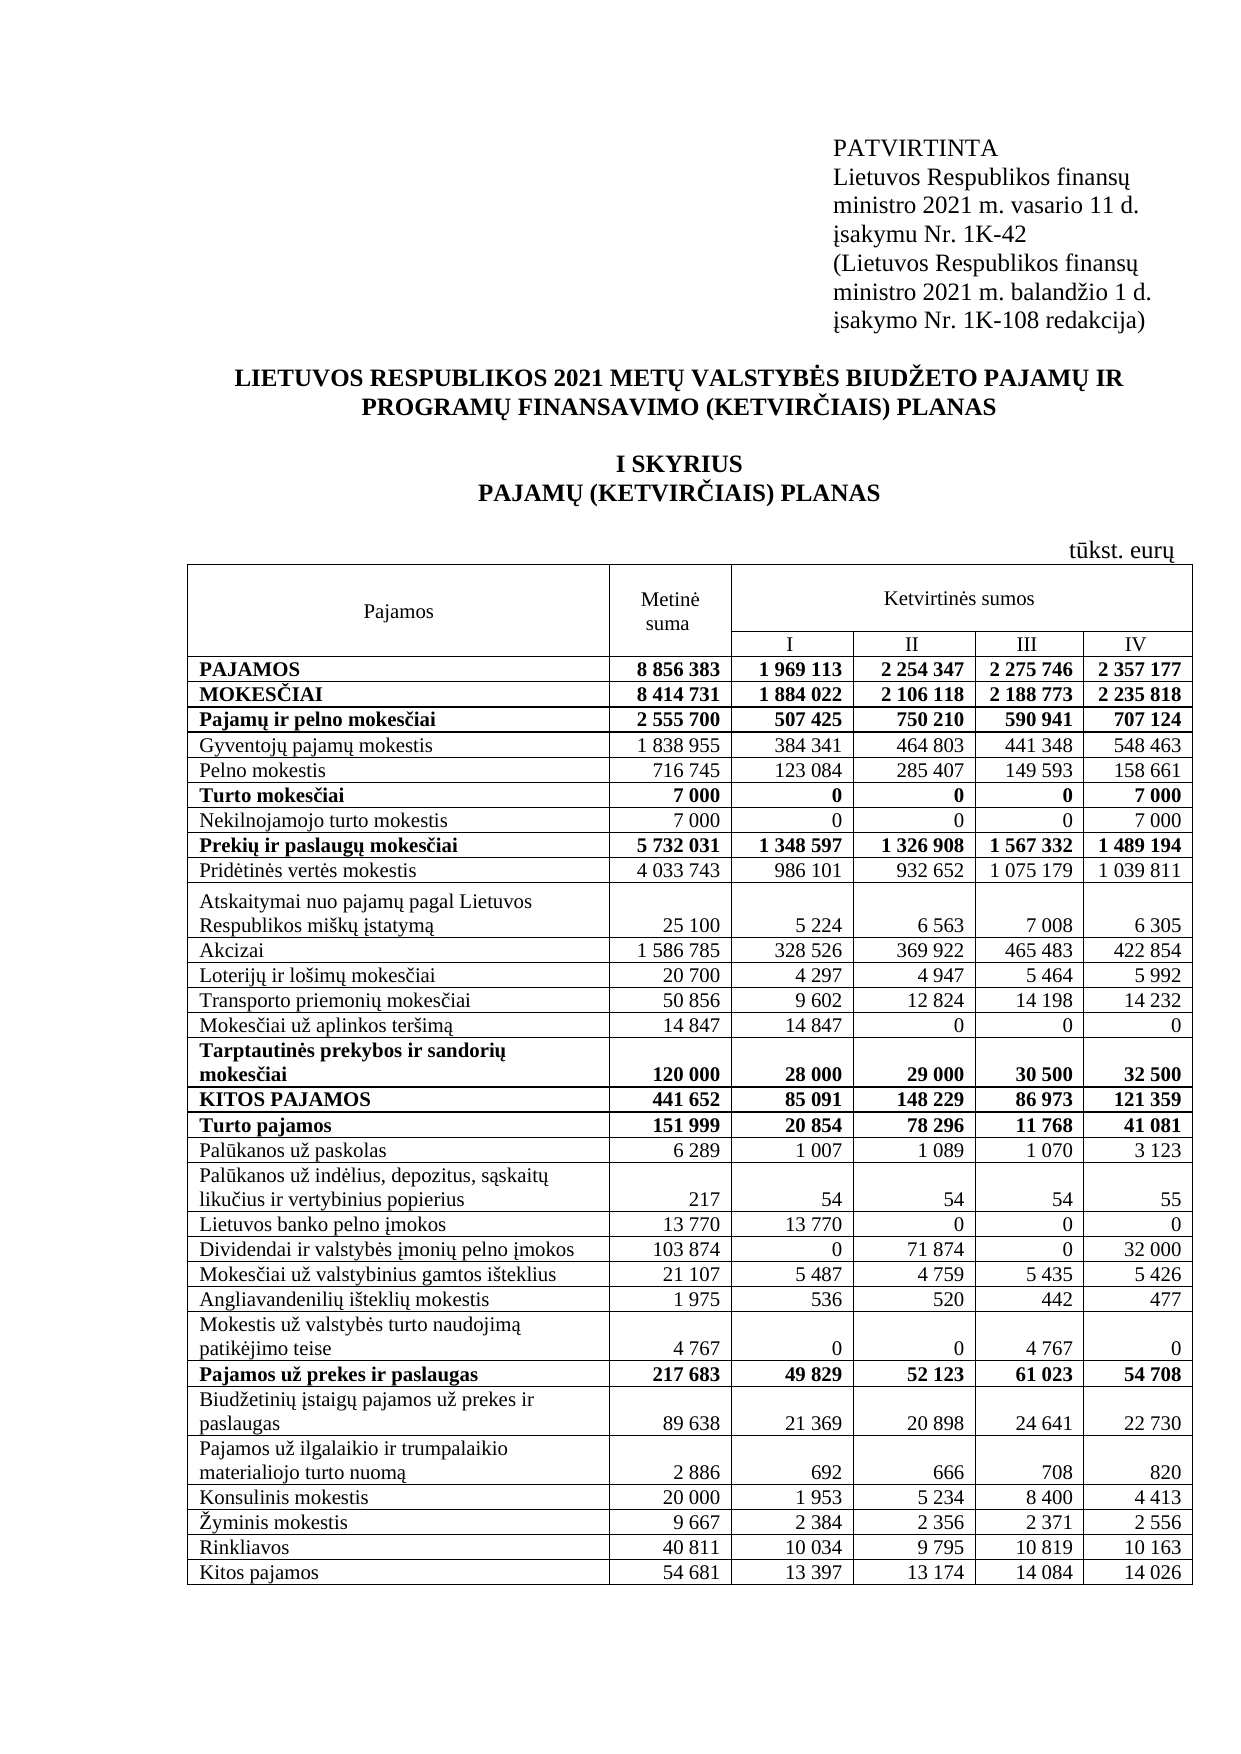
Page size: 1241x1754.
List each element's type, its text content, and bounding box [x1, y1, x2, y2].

table_cell Žyminis mokestis [188, 1510, 609, 1534]
table_cell 820 [1084, 1436, 1192, 1484]
table_cell Gyventojų pajamų mokestis [188, 733, 609, 757]
table_cell 3 123 [1084, 1138, 1192, 1162]
table_cell 5 224 [732, 883, 853, 937]
table_cell 932 652 [854, 858, 975, 882]
table_cell Pajamų ir pelno mokesčiai [188, 708, 609, 731]
table_cell PAJAMOS [188, 657, 609, 681]
table_header Ketvirtinės sumos [732, 565, 1192, 631]
table_cell 2 371 [976, 1510, 1083, 1534]
table_cell 0 [1084, 1013, 1192, 1037]
table_cell 30 500 [976, 1038, 1083, 1086]
table_cell Pajamos už prekes ir paslaugas [188, 1361, 609, 1386]
table_cell 0 [976, 1212, 1083, 1236]
table_cell 708 [976, 1436, 1083, 1484]
table_cell 71 874 [854, 1237, 975, 1261]
table_cell 2 886 [610, 1436, 731, 1484]
table_cell Prekių ir paslaugų mokesčiai [188, 833, 609, 857]
table_cell 21 369 [732, 1387, 853, 1435]
table_cell 1 007 [732, 1138, 853, 1162]
table_cell 0 [732, 808, 853, 832]
text ministro 2021 m. vasario 11 d. [833, 190, 1181, 219]
table_cell 1 089 [854, 1138, 975, 1162]
table_cell 52 123 [854, 1361, 975, 1386]
table_cell 520 [854, 1287, 975, 1311]
text įsakymu Nr. 1K-42 [833, 219, 1181, 248]
table_cell 2 556 [1084, 1510, 1192, 1534]
table_cell 548 463 [1084, 733, 1192, 757]
table_cell 4 759 [854, 1262, 975, 1286]
table_cell 14 847 [610, 1013, 731, 1037]
table_cell 707 124 [1084, 708, 1192, 731]
table_cell 0 [854, 1312, 975, 1360]
table_cell 384 341 [732, 733, 853, 757]
table_cell 442 [976, 1287, 1083, 1311]
text PATVIRTINTA [833, 133, 1181, 162]
table_cell 1 039 811 [1084, 858, 1192, 882]
table_cell 285 407 [854, 758, 975, 782]
table_cell 0 [976, 1013, 1083, 1037]
table_cell Pelno mokestis [188, 758, 609, 782]
table_cell 151 999 [610, 1113, 731, 1137]
table_cell Kitos pajamos [188, 1560, 609, 1584]
table_cell 12 824 [854, 988, 975, 1012]
table_cell 54 [976, 1163, 1083, 1211]
table_cell 0 [854, 808, 975, 832]
table_cell 4 033 743 [610, 858, 731, 882]
table_cell 7 000 [1084, 783, 1192, 807]
table_cell 750 210 [854, 708, 975, 731]
table_cell 4 767 [976, 1312, 1083, 1360]
table_cell Pajamos už ilgalaikio ir trumpalaikio materialiojo turto nuomą [188, 1436, 609, 1484]
table_cell 24 641 [976, 1387, 1083, 1435]
table_cell 217 683 [610, 1361, 731, 1386]
table_cell Turto pajamos [188, 1113, 609, 1137]
table_cell 61 023 [976, 1361, 1083, 1386]
table_cell 1 586 785 [610, 938, 731, 962]
table_cell 477 [1084, 1287, 1192, 1311]
table_cell 1 953 [732, 1485, 853, 1509]
table_cell 2 275 746 [976, 657, 1083, 681]
table_cell 32 500 [1084, 1038, 1192, 1086]
table_cell 29 000 [854, 1038, 975, 1086]
table_cell 14 198 [976, 988, 1083, 1012]
table_cell 10 819 [976, 1535, 1083, 1559]
table_cell 1 838 955 [610, 733, 731, 757]
table_cell 4 767 [610, 1312, 731, 1360]
table_cell Biudžetinių įstaigų pajamos už prekes ir paslaugas [188, 1387, 609, 1435]
table_cell 666 [854, 1436, 975, 1484]
table_cell 0 [732, 783, 853, 807]
table_cell 32 000 [1084, 1237, 1192, 1261]
table_cell 5 234 [854, 1485, 975, 1509]
table_cell 0 [854, 1013, 975, 1037]
table_cell Loterijų ir lošimų mokesčiai [188, 963, 609, 987]
table_cell 2 555 700 [610, 708, 731, 731]
table_cell 13 770 [610, 1212, 731, 1236]
table_cell 54 681 [610, 1560, 731, 1584]
text (Lietuvos Respublikos finansų [833, 248, 1181, 277]
table_cell Angliavandenilių išteklių mokestis [188, 1287, 609, 1311]
table_cell 2 357 177 [1084, 657, 1192, 681]
table_cell 1 969 113 [732, 657, 853, 681]
table_cell 22 730 [1084, 1387, 1192, 1435]
table_cell Atskaitymai nuo pajamų pagal Lietuvos Respublikos miškų įstatymą [188, 883, 609, 937]
table_cell 5 435 [976, 1262, 1083, 1286]
table_cell 0 [1084, 1312, 1192, 1360]
table_cell 7 008 [976, 883, 1083, 937]
table_cell 54 [732, 1163, 853, 1211]
table_cell 716 745 [610, 758, 731, 782]
table_cell Konsulinis mokestis [188, 1485, 609, 1509]
table_cell III [976, 632, 1083, 656]
table_cell 7 000 [610, 783, 731, 807]
table_cell 590 941 [976, 708, 1083, 731]
table_cell 13 770 [732, 1212, 853, 1236]
table_cell 8 856 383 [610, 657, 731, 681]
table_cell 9 602 [732, 988, 853, 1012]
table_cell Palūkanos už indėlius, depozitus, sąskaitų likučius ir vertybinius popierius [188, 1163, 609, 1211]
text PAJAMŲ (KETVIRČIAIS) PLANAS [177, 478, 1181, 507]
table_cell 464 803 [854, 733, 975, 757]
table_cell 1 070 [976, 1138, 1083, 1162]
table_cell 89 638 [610, 1387, 731, 1435]
table_cell 7 000 [610, 808, 731, 832]
table_cell Lietuvos banko pelno įmokos [188, 1212, 609, 1236]
table_cell 54 708 [1084, 1361, 1192, 1386]
table_cell 4 413 [1084, 1485, 1192, 1509]
table_cell 1 326 908 [854, 833, 975, 857]
table_cell Akcizai [188, 938, 609, 962]
table_header Metinė suma [610, 565, 731, 656]
table_cell 2 106 118 [854, 682, 975, 706]
table_cell 85 091 [732, 1088, 853, 1111]
table_cell 149 593 [976, 758, 1083, 782]
table_cell 49 829 [732, 1361, 853, 1386]
table_cell 50 856 [610, 988, 731, 1012]
table_cell 8 414 731 [610, 682, 731, 706]
table_cell 78 296 [854, 1113, 975, 1137]
table_cell 10 034 [732, 1535, 853, 1559]
table_cell II [854, 632, 975, 656]
table_cell 20 854 [732, 1113, 853, 1137]
table_cell 86 973 [976, 1088, 1083, 1111]
table_cell 328 526 [732, 938, 853, 962]
table_cell 103 874 [610, 1237, 731, 1261]
table_cell 20 000 [610, 1485, 731, 1509]
table_cell KITOS PAJAMOS [188, 1088, 609, 1111]
text LIETUVOS RESPUBLIKOS 2021 METŲ VALSTYBĖS BIUDŽETO PAJAMŲ IR PROGRAMŲ FINANSAVIMO (KETVIRČIAIS) PLANAS [177, 363, 1181, 420]
table_cell 148 229 [854, 1088, 975, 1111]
table_cell Tarptautinės prekybos ir sandorių mokesčiai [188, 1038, 609, 1086]
table_cell I [732, 632, 853, 656]
table_cell 20 898 [854, 1387, 975, 1435]
table_cell 986 101 [732, 858, 853, 882]
table_cell Palūkanos už paskolas [188, 1138, 609, 1162]
table_cell 9 667 [610, 1510, 731, 1534]
table_cell 0 [1084, 1212, 1192, 1236]
text Lietuvos Respublikos finansų [833, 162, 1181, 190]
table_header Pajamos [188, 565, 609, 656]
table_cell Dividendai ir valstybės įmonių pelno įmokos [188, 1237, 609, 1261]
table_cell 1 489 194 [1084, 833, 1192, 857]
table_cell IV [1084, 632, 1192, 656]
table_cell 13 174 [854, 1560, 975, 1584]
table_cell 0 [976, 783, 1083, 807]
table_cell 14 084 [976, 1560, 1083, 1584]
table_cell 21 107 [610, 1262, 731, 1286]
table_cell Mokesčiai už aplinkos teršimą [188, 1013, 609, 1037]
table_cell 121 359 [1084, 1088, 1192, 1111]
table_cell 14 847 [732, 1013, 853, 1037]
table_cell 441 652 [610, 1088, 731, 1111]
table_cell 41 081 [1084, 1113, 1192, 1137]
table_cell 20 700 [610, 963, 731, 987]
table_cell 1 567 332 [976, 833, 1083, 857]
table_cell Rinkliavos [188, 1535, 609, 1559]
table_cell 6 563 [854, 883, 975, 937]
table_cell 422 854 [1084, 938, 1192, 962]
table_cell Turto mokesčiai [188, 783, 609, 807]
table_cell 1 884 022 [732, 682, 853, 706]
table_cell 217 [610, 1163, 731, 1211]
table_cell 40 811 [610, 1535, 731, 1559]
table_cell 123 084 [732, 758, 853, 782]
table_cell 1 075 179 [976, 858, 1083, 882]
table_cell 536 [732, 1287, 853, 1311]
table_cell 0 [854, 783, 975, 807]
table_cell 0 [732, 1237, 853, 1261]
table_cell 120 000 [610, 1038, 731, 1086]
table_cell 2 384 [732, 1510, 853, 1534]
table_cell 0 [732, 1312, 853, 1360]
text tūkst. eurų [1069, 535, 1181, 564]
table_cell 2 254 347 [854, 657, 975, 681]
table_cell 6 305 [1084, 883, 1192, 937]
table_cell 0 [854, 1212, 975, 1236]
table_cell 2 188 773 [976, 682, 1083, 706]
table_cell Nekilnojamojo turto mokestis [188, 808, 609, 832]
table_cell 0 [976, 808, 1083, 832]
table_cell 4 297 [732, 963, 853, 987]
table_cell MOKESČIAI [188, 682, 609, 706]
table_cell 14 026 [1084, 1560, 1192, 1584]
table_cell 158 661 [1084, 758, 1192, 782]
table_cell 9 795 [854, 1535, 975, 1559]
table_cell 5 992 [1084, 963, 1192, 987]
table_cell 5 487 [732, 1262, 853, 1286]
table_cell Mokestis už valstybės turto naudojimą patikėjimo teise [188, 1312, 609, 1360]
table_cell Transporto priemonių mokesčiai [188, 988, 609, 1012]
text ministro 2021 m. balandžio 1 d. įsakymo Nr. 1K-108 redakcija) [833, 277, 1181, 334]
table_cell 2 235 818 [1084, 682, 1192, 706]
table_cell 507 425 [732, 708, 853, 731]
table_cell 5 464 [976, 963, 1083, 987]
table_cell 55 [1084, 1163, 1192, 1211]
table_cell 6 289 [610, 1138, 731, 1162]
table_cell 5 732 031 [610, 833, 731, 857]
table_cell 13 397 [732, 1560, 853, 1584]
table_cell 2 356 [854, 1510, 975, 1534]
text I SKYRIUS [177, 449, 1181, 478]
table_cell 10 163 [1084, 1535, 1192, 1559]
table_cell 25 100 [610, 883, 731, 937]
table_cell 14 232 [1084, 988, 1192, 1012]
table_cell Pridėtinės vertės mokestis [188, 858, 609, 882]
table_cell 5 426 [1084, 1262, 1192, 1286]
table_cell 1 348 597 [732, 833, 853, 857]
table_cell Mokesčiai už valstybinius gamtos išteklius [188, 1262, 609, 1286]
table_cell 0 [976, 1237, 1083, 1261]
table_cell 54 [854, 1163, 975, 1211]
table_cell 369 922 [854, 938, 975, 962]
table_cell 8 400 [976, 1485, 1083, 1509]
table_cell 28 000 [732, 1038, 853, 1086]
table_cell 1 975 [610, 1287, 731, 1311]
table_cell 4 947 [854, 963, 975, 987]
table_cell 7 000 [1084, 808, 1192, 832]
table_cell 692 [732, 1436, 853, 1484]
table_cell 441 348 [976, 733, 1083, 757]
table_cell 465 483 [976, 938, 1083, 962]
table_cell 11 768 [976, 1113, 1083, 1137]
